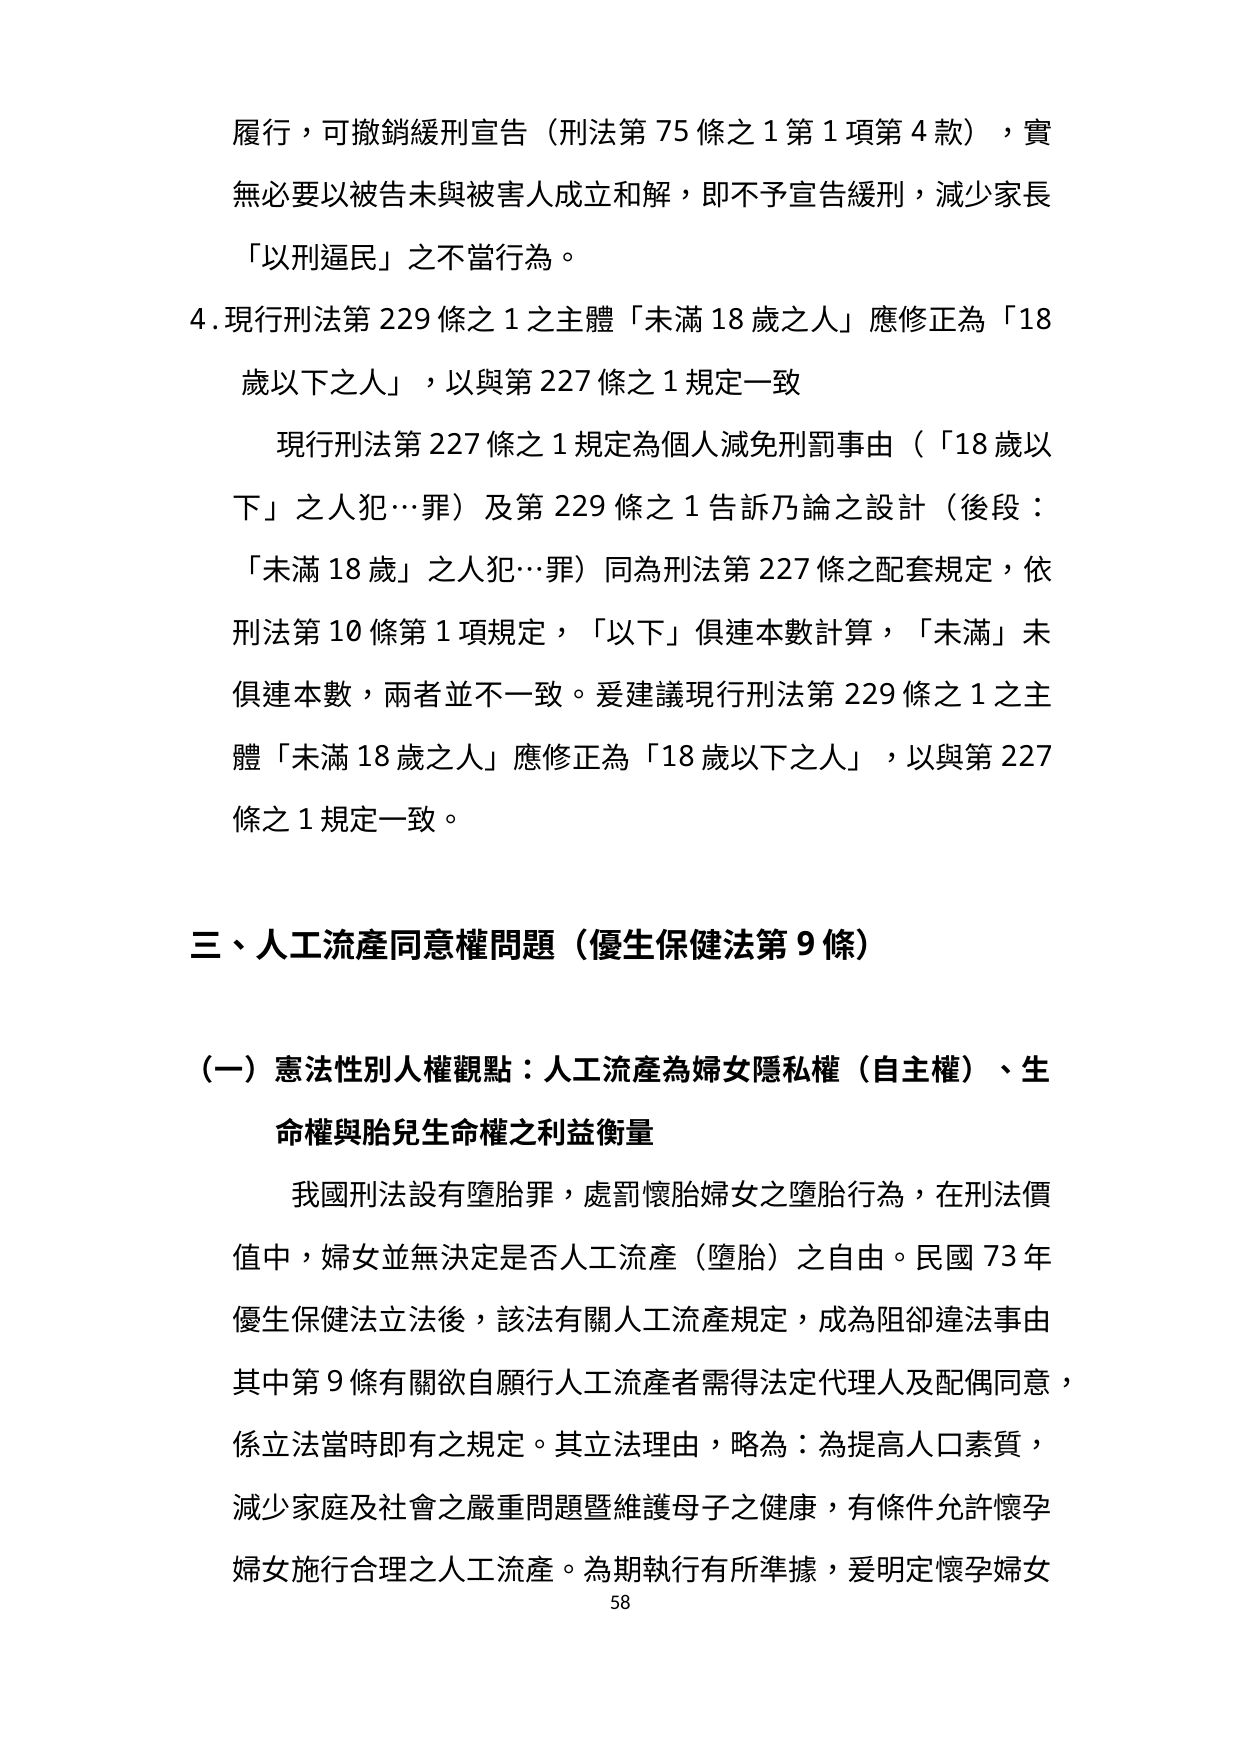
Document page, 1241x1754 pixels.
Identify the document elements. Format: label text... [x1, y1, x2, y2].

text 現行刑法第227條之1規定為個人減免刑罰事由（「18歲以下」之人犯…罪）及第229條之1告訴乃論之設計（後段：「未滿18歲」之人犯…罪）同為刑法第227條之配套規定，依刑法第10條第1項規定，「以下」俱連本數計算，「未滿」未俱連本數，兩者並不一致。爰建議現行刑法第229條之1之主體「未滿18歲之人」應修正為「18歲以下之人」，以與第227條之1規定一致。 [232, 401, 1053, 839]
text 我國刑法設有墮胎罪，處罰懷胎婦女之墮胎行為，在刑法價值中，婦女並無決定是否人工流產（墮胎）之自由。民國73年優生保健法立法後，該法有關人工流產規定，成為阻卻違法事由。其中第9條有關欲自願行人工流產者需得法定代理人及配偶同意，係立法當時即有之規定。其立法理由，略為：為提高人口素質，減少家庭及社會之嚴重問題暨維護母子之健康，有條件允許懷孕婦女施行合理之人工流產。為期執行有所準據，爰明定懷孕婦女施行人工流產應具備之條件。觀諸上述立法理由，人工流產似乎立基於家庭、社會、人口素質及母子健康之基礎，仍缺乏保障懷孕婦女隱私權、身體及意思自主權之觀點。 [232, 1151, 1053, 1589]
text 在兩小無猜合意性行為未除罪化前，宣告緩刑亦是法院可考慮之合理途徑。蓋此類青少年之合意性行為，未必需要課以刑罰，甚至入監服刑。法院可考慮依刑法第74條：「暫不執行為適當」宣告緩刑；且現行法亦容許法院在緩刑中要求被告向被害人支付相當數額之財產（刑法第74條第2項第3款），被害如不履行，可撤銷緩刑宣告（刑法第75條之1第1項第4款），實無必要以被告未與被害人成立和解，即不予宣告緩刑，減少家長「以刑逼民」之不當行為。 [232, 89, 1053, 276]
text （一）憲法性別人權觀點：人工流產為婦女隱私權（自主權）、生命權與胎兒生命權之利益衡量 [184, 1026, 1053, 1151]
text 4.現行刑法第229條之1之主體「未滿18歲之人」應修正為「18歲以下之人」，以與第227條之1規定一致 [189, 276, 1053, 401]
text 三、人工流產同意權問題（優生保健法第9條） [189, 901, 1053, 964]
